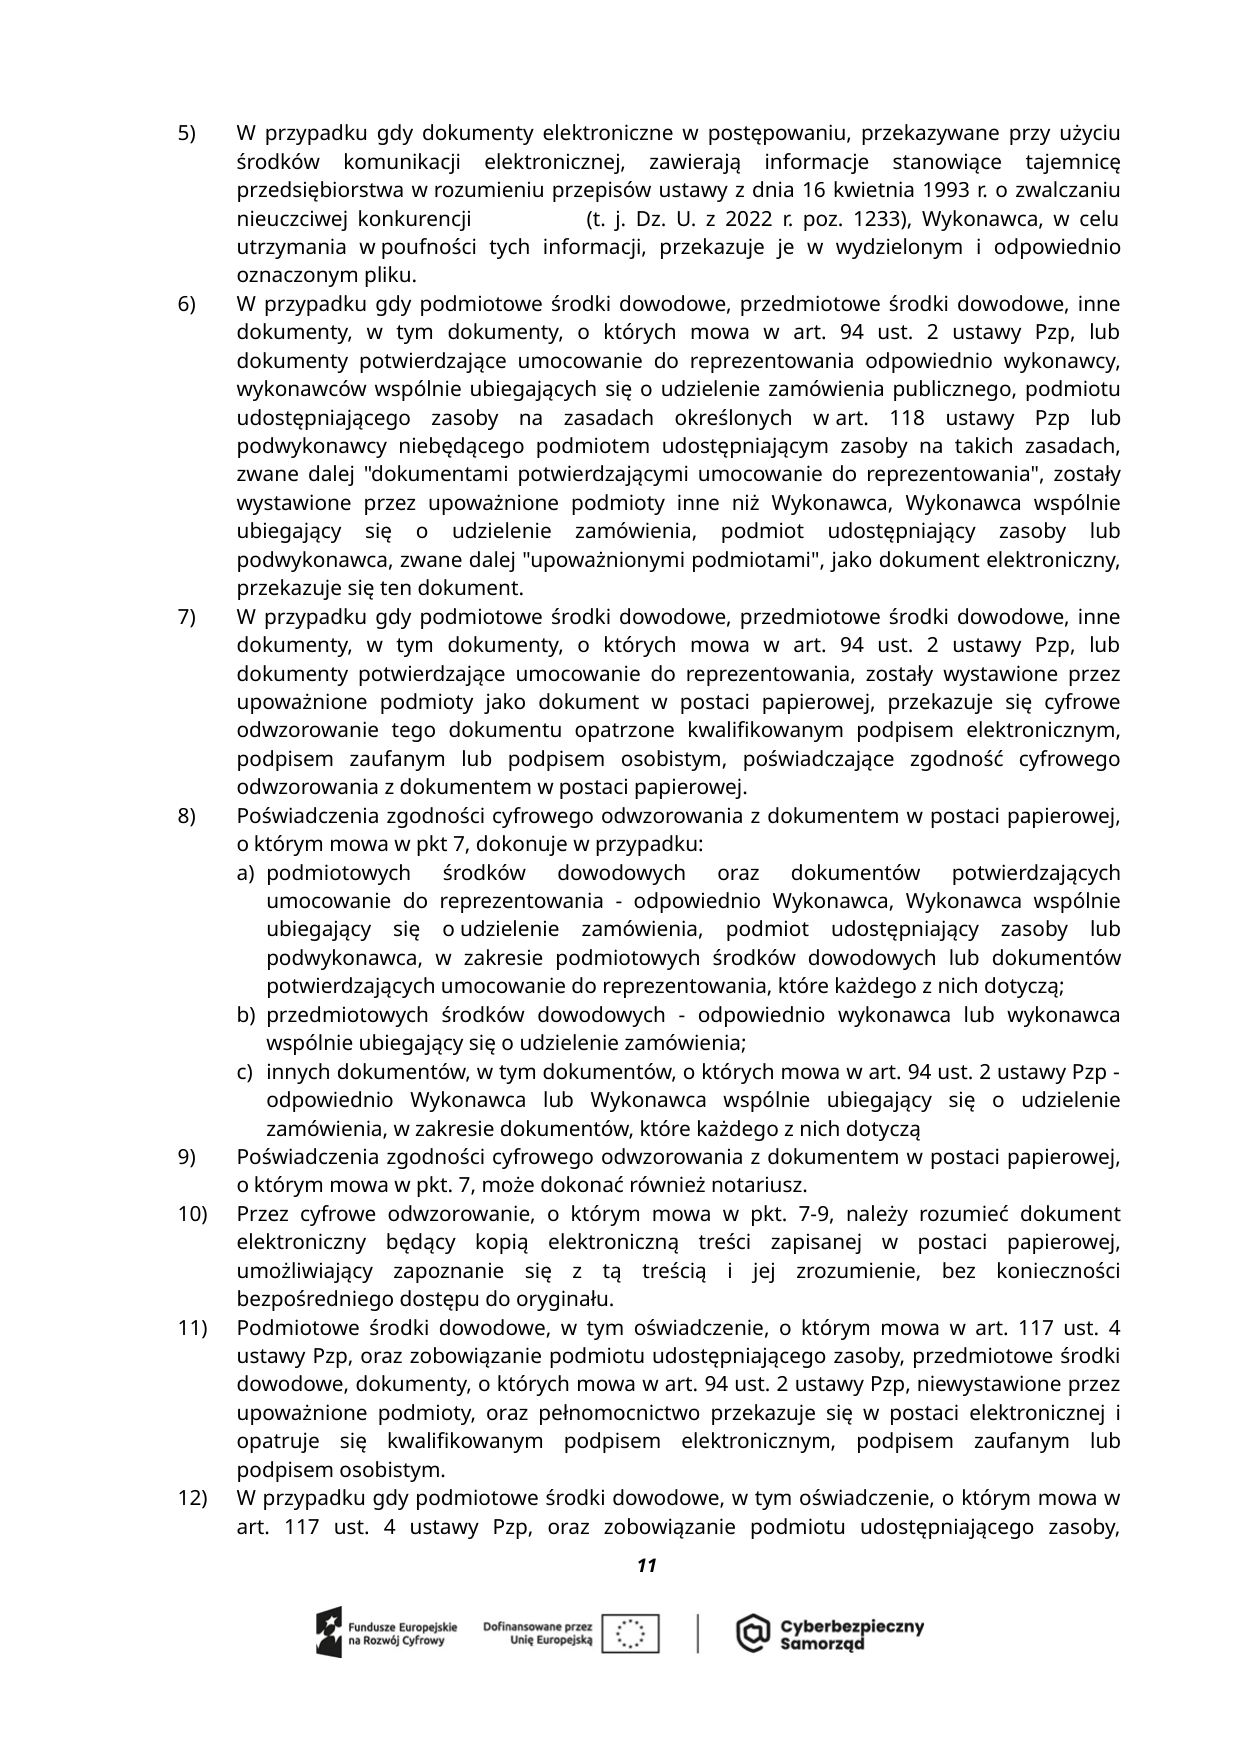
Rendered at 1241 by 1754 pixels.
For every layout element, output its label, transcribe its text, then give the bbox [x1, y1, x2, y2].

list W przypadku gdy podmiotowe środki dowodowe, przedmiotowe środki dowodowe, inne dokumenty, w tym dokumenty, o których mowa w art. 94 ust. 2 ustawy Pzp, lub dokumenty potwierdzające umocowanie do reprezentowania odpowiednio wykonawcy, wykonawców wspólnie ubiegających się o udzielenie zamówienia publicznego, podmiotu udostępniającego zasoby na zasadach określonych w art. 118 ustawy Pzp lub podwykonawcy niebędącego podmiotem udostępniającym zasoby na takich zasadach, zwane dalej "dokumentami potwierdzającymi umocowanie do reprezentowania", zostały wystawione przez upoważnione podmioty inne niż Wykonawca, Wykonawca wspólnie ubiegający się o udzielenie zamówienia, podmiot udostępniający zasoby lub podwykonawca, zwane dalej "upoważnionymi podmiotami", jako dokument elektroniczny, przekazuje się ten dokument. [177, 289, 1122, 602]
list Przez cyfrowe odwzorowanie, o którym mowa w pkt. 7-9, należy rozumieć dokument elektroniczny będący kopią elektroniczną treści zapisanej w postaci papierowej, umożliwiający zapoznanie się z tą treścią i jej zrozumienie, bez konieczności bezpośredniego dostępu do oryginału. [177, 1199, 1122, 1313]
list innych dokumentów, w tym dokumentów, o których mowa w art. 94 ust. 2 ustawy Pzp - odpowiednio Wykonawca lub Wykonawca wspólnie ubiegający się o udzielenie zamówienia, w zakresie dokumentów, które każdego z nich dotyczą [236, 1057, 1122, 1142]
list przedmiotowych środków dowodowych - odpowiednio wykonawca lub wykonawca wspólnie ubiegający się o udzielenie zamówienia; [236, 1000, 1122, 1057]
list Podmiotowe środki dowodowe, w tym oświadczenie, o którym mowa w art. 117 ust. 4 ustawy Pzp, oraz zobowiązanie podmiotu udostępniającego zasoby, przedmiotowe środki dowodowe, dokumenty, o których mowa w art. 94 ust. 2 ustawy Pzp, niewystawione przez upoważnione podmioty, oraz pełnomocnictwo przekazuje się w postaci elektronicznej i opatruje się kwalifikowanym podpisem elektronicznym, podpisem zaufanym lub podpisem osobistym. [177, 1313, 1122, 1483]
list podmiotowych środków dowodowych oraz dokumentów potwierdzających umocowanie do reprezentowania - odpowiednio Wykonawca, Wykonawca wspólnie ubiegający się o udzielenie zamówienia, podmiot udostępniający zasoby lub podwykonawca, w zakresie podmiotowych środków dowodowych lub dokumentów potwierdzających umocowanie do reprezentowania, które każdego z nich dotyczą; [236, 858, 1122, 1000]
list Poświadczenia zgodności cyfrowego odwzorowania z dokumentem w postaci papierowej, o którym mowa w pkt 7, dokonuje w przypadku: [177, 801, 1122, 858]
picture [316, 1606, 925, 1658]
list Poświadczenia zgodności cyfrowego odwzorowania z dokumentem w postaci papierowej, o którym mowa w pkt. 7, może dokonać również notariusz. [177, 1142, 1122, 1199]
list W przypadku gdy podmiotowe środki dowodowe, przedmiotowe środki dowodowe, inne dokumenty, w tym dokumenty, o których mowa w art. 94 ust. 2 ustawy Pzp, lub dokumenty potwierdzające umocowanie do reprezentowania, zostały wystawione przez upoważnione podmioty jako dokument w postaci papierowej, przekazuje się cyfrowe odwzorowanie tego dokumentu opatrzone kwalifikowanym podpisem elektronicznym, podpisem zaufanym lub podpisem osobistym, poświadczające zgodność cyfrowego odwzorowania z dokumentem w postaci papierowej. [177, 602, 1122, 801]
list W przypadku gdy podmiotowe środki dowodowe, w tym oświadczenie, o którym mowa w art. 117 ust. 4 ustawy Pzp, oraz zobowiązanie podmiotu udostępniającego zasoby, [177, 1483, 1122, 1540]
list W przypadku gdy dokumenty elektroniczne w postępowaniu, przekazywane przy użyciu środków komunikacji elektronicznej, zawierają informacje stanowiące tajemnicę przedsiębiorstwa w rozumieniu przepisów ustawy z dnia 16 kwietnia 1993 r. o zwalczaniu nieuczciwej konkurencji (t. j. Dz. U. z 2022 r. poz. 1233), Wykonawca, w celu utrzymania w poufności tych informacji, przekazuje je w wydzielonym i odpowiednio oznaczonym pliku. [177, 118, 1122, 289]
